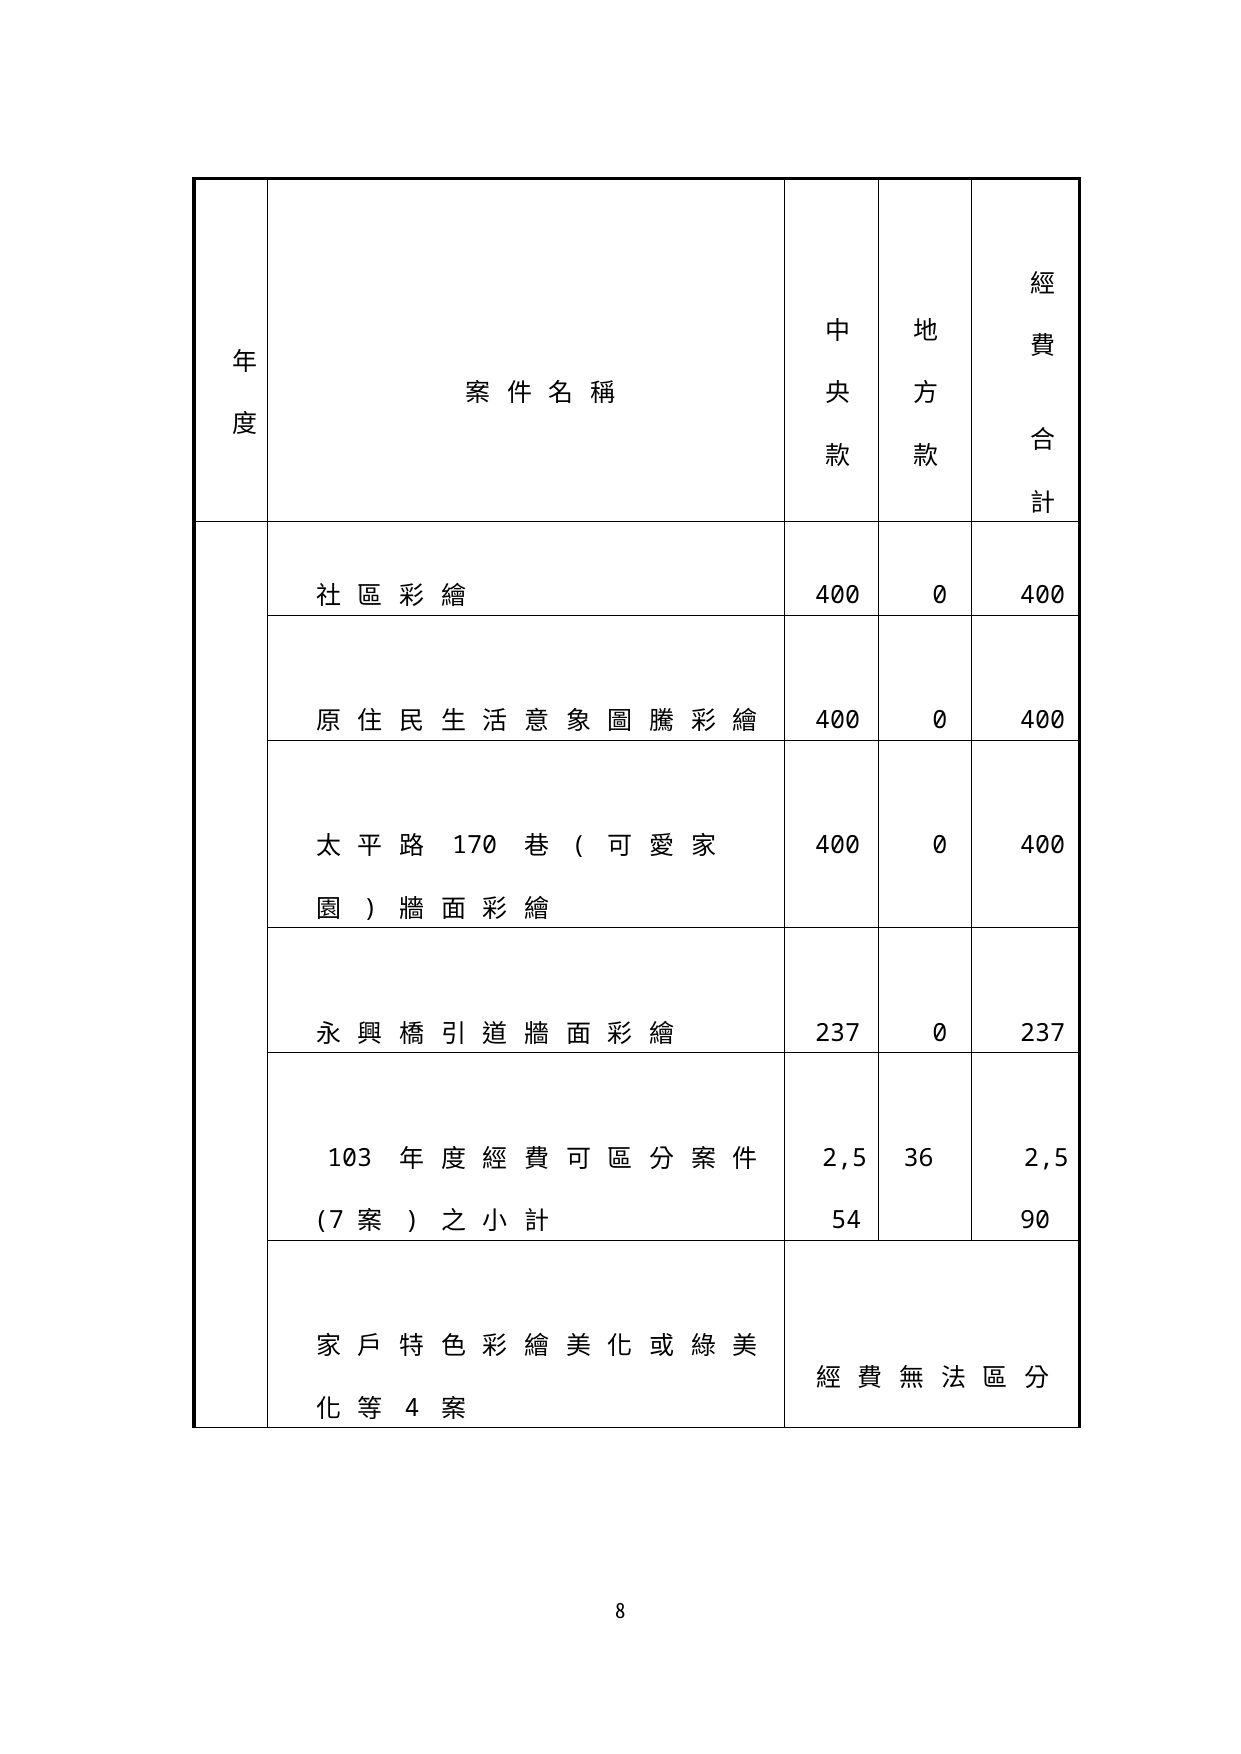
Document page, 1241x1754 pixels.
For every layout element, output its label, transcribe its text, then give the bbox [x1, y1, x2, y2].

table_cell 太平路170巷(可愛家園)牆面彩繪 [268, 741, 784, 927]
table_cell 社區彩繪 [268, 522, 784, 615]
table_cell [196, 522, 267, 1427]
table_cell 400 [972, 522, 1078, 615]
table_cell 237 [785, 928, 878, 1052]
table_cell 2,554 [785, 1053, 878, 1240]
table_cell 0 [879, 928, 971, 1052]
table_cell 103年度經費可區分案件(7案)之小計 [268, 1053, 784, 1240]
table_header 案件名稱 [268, 180, 784, 521]
table_header 中央款 [785, 180, 878, 521]
table_cell 400 [785, 522, 878, 615]
table_cell 2,590 [972, 1053, 1078, 1240]
table_cell 36 [879, 1053, 971, 1240]
table_cell 400 [785, 616, 878, 740]
table_header 地方款 [879, 180, 971, 521]
table_header 經費 合計 [972, 180, 1078, 521]
table_cell 家戶特色彩繪美化或綠美化等4案 [268, 1241, 784, 1427]
table_cell 0 [879, 616, 971, 740]
table_cell 400 [785, 741, 878, 927]
table_cell 經費無法區分 [785, 1241, 1078, 1427]
table_cell 0 [879, 522, 971, 615]
table_cell 0 [879, 741, 971, 927]
table_cell 原住民生活意象圖騰彩繪 [268, 616, 784, 740]
table_cell 400 [972, 616, 1078, 740]
table_cell 永興橋引道牆面彩繪 [268, 928, 784, 1052]
table_header 年度 [196, 180, 267, 521]
table_cell 237 [972, 928, 1078, 1052]
table_cell 400 [972, 741, 1078, 927]
